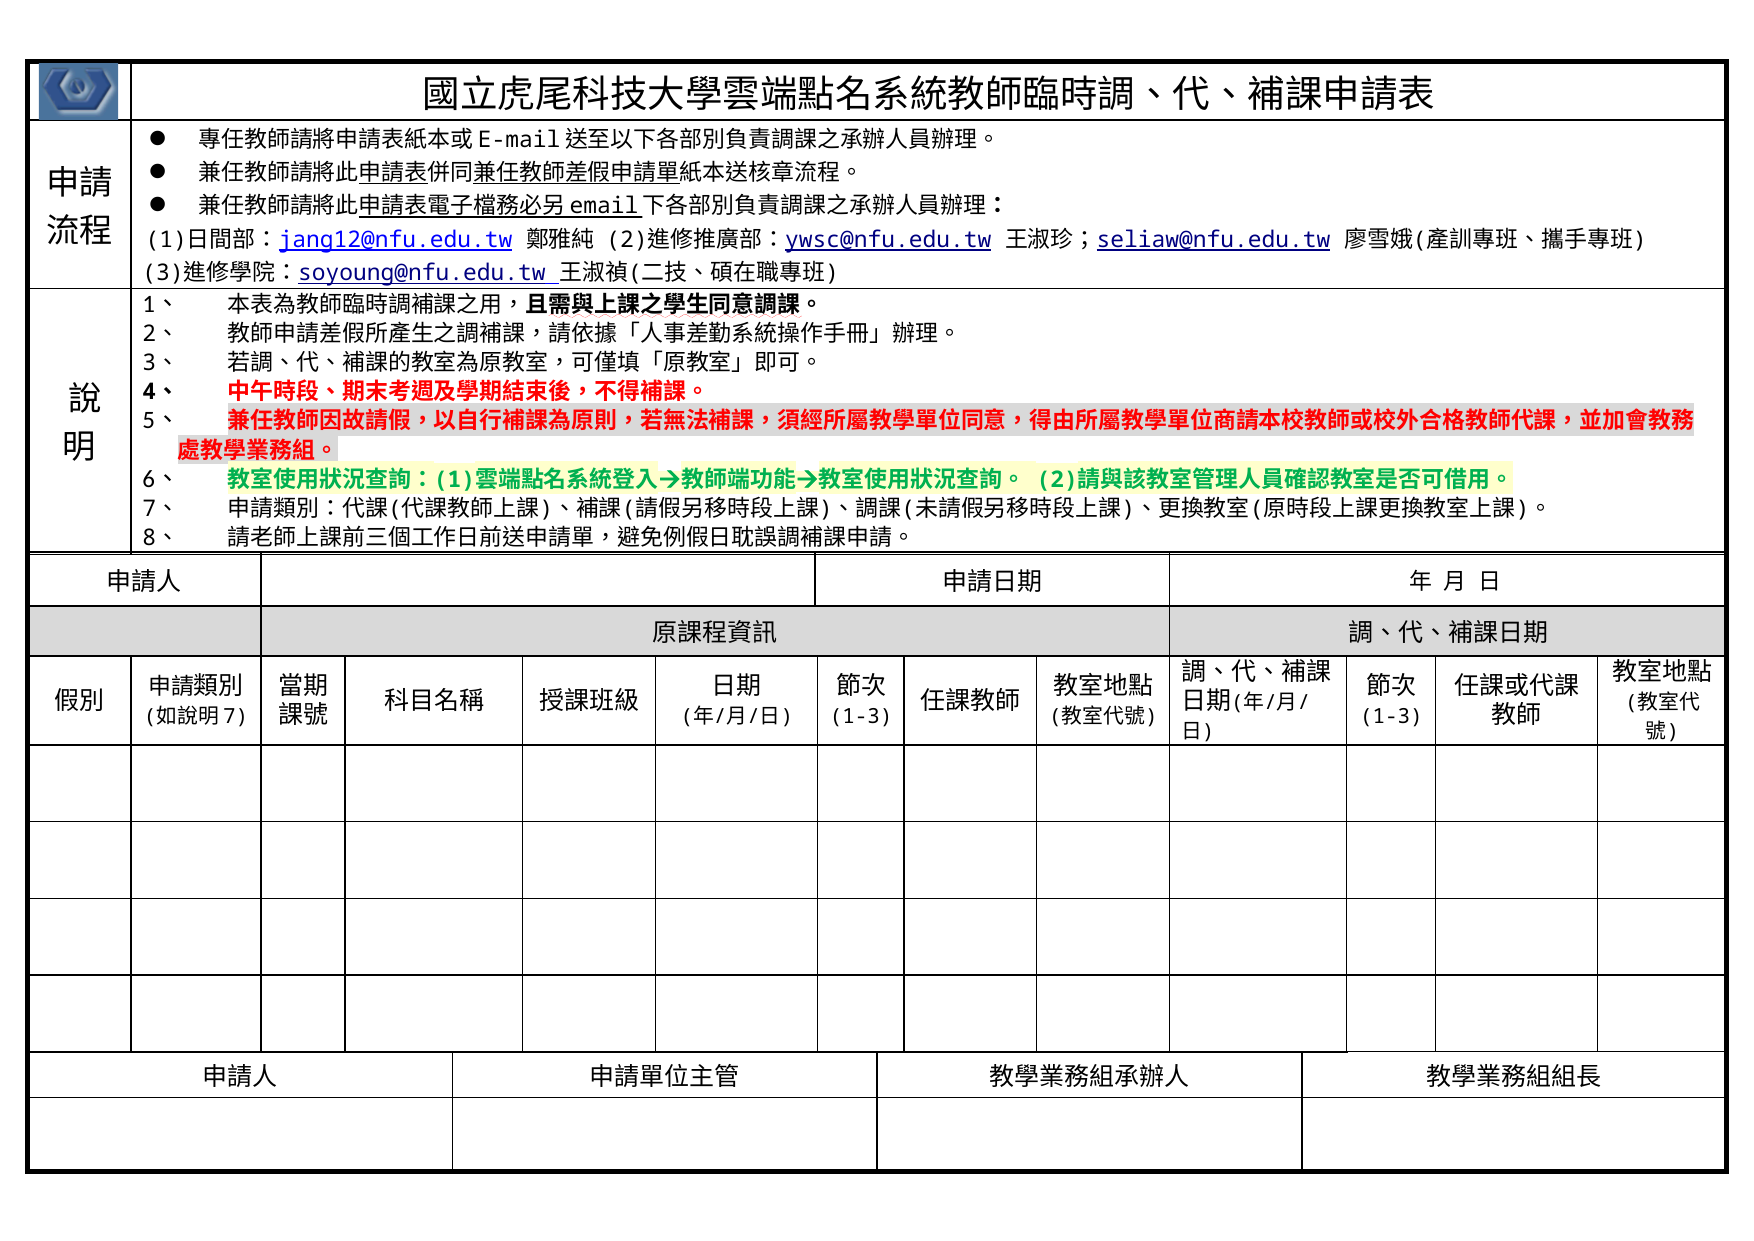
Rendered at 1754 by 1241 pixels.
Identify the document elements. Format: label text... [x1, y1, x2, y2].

table_cell [30, 1098, 452, 1169]
table_header [30, 64, 38, 119]
table_cell 任課或代課 教師 [1436, 657, 1597, 744]
table_cell 假別 [30, 657, 130, 744]
table_cell [1436, 899, 1597, 974]
table_cell [262, 555, 814, 605]
table_cell [132, 746, 260, 821]
table_cell [1037, 822, 1169, 898]
table_cell [1170, 822, 1346, 898]
table_cell [262, 899, 344, 974]
table_cell 申請人 [30, 555, 260, 605]
table_cell 科目名稱 [346, 657, 522, 744]
table_cell [1170, 899, 1346, 974]
table_cell [132, 976, 260, 1051]
table_cell [132, 899, 260, 974]
table_cell 教學業務組承辦人 [878, 1053, 1301, 1096]
table_cell [1170, 746, 1346, 821]
table_cell 說 明 [30, 289, 130, 551]
table_cell [905, 899, 1036, 974]
table_cell 申請人 [30, 1053, 452, 1096]
table_cell 節次 (1-3) [818, 657, 903, 744]
table_cell 申請流程 [30, 121, 130, 287]
table_cell [132, 822, 260, 898]
table_cell [1347, 746, 1435, 821]
table_cell [346, 899, 522, 974]
table_cell [656, 822, 817, 898]
table_cell [818, 746, 903, 821]
table_cell 教學業務組組長 [1303, 1052, 1724, 1096]
table_cell [1037, 746, 1169, 821]
table_cell [453, 1098, 876, 1169]
table_cell [905, 822, 1036, 898]
table_cell [1347, 976, 1435, 1051]
table_cell [905, 976, 1036, 1051]
table_cell [1436, 976, 1597, 1051]
table_cell 授課班級 [523, 657, 655, 744]
table_cell 調、代、補課日期(年/月/日) [1170, 657, 1346, 744]
table_cell [523, 899, 655, 974]
table_cell 教室地點 (教室代號) [1598, 657, 1724, 744]
table_cell 申請單位主管 [453, 1053, 876, 1096]
table_cell [656, 899, 817, 974]
table_cell [1347, 822, 1435, 898]
table_cell [346, 976, 522, 1051]
table_cell [1598, 822, 1724, 898]
table_cell [262, 976, 344, 1051]
table_cell 調、代、補課日期 [1170, 607, 1724, 655]
table_cell 申請類別 (如說明7) [132, 657, 260, 744]
table_cell [1170, 976, 1346, 1051]
table_cell 任課教師 [905, 657, 1036, 744]
table_cell [818, 899, 903, 974]
table_cell [346, 822, 522, 898]
table_cell 原課程資訊 [262, 607, 1169, 655]
table_cell 專任教師請將申請表紙本或E-mail送至以下各部別負責調課之承辦人員辦理。 兼任教師請將此申請表併同兼任教師差假申請單紙本送核章流程。 兼任教師請將此申請表電子檔務必另email下各部別負責調課之承辦人員辦理： (1)日間部：jang12@nfu.edu.tw 鄭雅純 (2)進修推廣部：ywsc@nfu.edu.tw 王淑珍；seliaw@nfu.edu.tw 廖雪娥(產訓專班、攜手專班) (3)進修學院：soyoung@nfu.edu.tw 王淑禎(二技、碩在職專班) [132, 121, 1724, 287]
table_cell [1347, 899, 1435, 974]
table_cell [1598, 746, 1724, 821]
table_cell [1303, 1098, 1724, 1169]
table_cell [523, 746, 655, 821]
table_cell [1037, 899, 1169, 974]
table_cell [1436, 746, 1597, 821]
table_cell [656, 746, 817, 821]
table_cell [30, 976, 130, 1051]
table_cell [346, 746, 522, 821]
table_cell [523, 822, 655, 898]
table_header 國立虎尾科技大學雲端點名系統教師臨時調、代、補課申請表 [132, 64, 1724, 119]
table_cell [30, 822, 130, 898]
table_cell [878, 1098, 1301, 1169]
table_cell 申請日期 [816, 555, 1169, 605]
table_cell 節次 (1-3) [1347, 657, 1435, 744]
table_cell 當期課號 [262, 657, 344, 744]
table_cell [656, 976, 817, 1051]
table_cell [30, 899, 130, 974]
table_cell [523, 976, 655, 1051]
table_cell [30, 746, 130, 821]
table_cell 日期 (年/月/日) [656, 657, 817, 744]
table_cell [1436, 822, 1597, 898]
table_cell [262, 746, 344, 821]
table_cell [1037, 976, 1169, 1051]
table_cell [818, 822, 903, 898]
table_cell 年 月 日 [1170, 555, 1724, 605]
table_cell [262, 822, 344, 898]
table_cell 教室地點 (教室代號) [1037, 657, 1169, 744]
table_cell [818, 976, 903, 1051]
table_header [119, 64, 130, 119]
table_cell [1598, 899, 1724, 974]
table_cell [905, 746, 1036, 821]
table_cell 本表為教師臨時調補課之用，且需與上課之學生同意調課。 教師申請差假所產生之調補課，請依據「人事差勤系統操作手冊」辦理。 若調、代、補課的教室為原教室，可僅填「原教室」即可。 中午時段、期末考週及學期結束後，不得補課。 兼任教師因故請假，以自行補課為原則，若無法補課，須經所屬教學單位同意，得由所屬教學單位商請本校教師或校外合格教師代課，並加會教務處教學業務組。 教室使用狀況查詢：(1)雲端點名系統登入教師端功能教室使用狀況查詢。 (2)請與該教室管理人員確認教室是否可借用。 申請類別：代課(代課教師上課)、補課(請假另移時段上課)、調課(未請假另移時段上課)、更換教室(原時段上課更換教室上課)。 請老師上課前三個工作日前送申請單，避免例假日耽誤調補課申請。 [132, 289, 1724, 551]
table_cell [1598, 976, 1724, 1051]
table_cell [30, 607, 260, 655]
